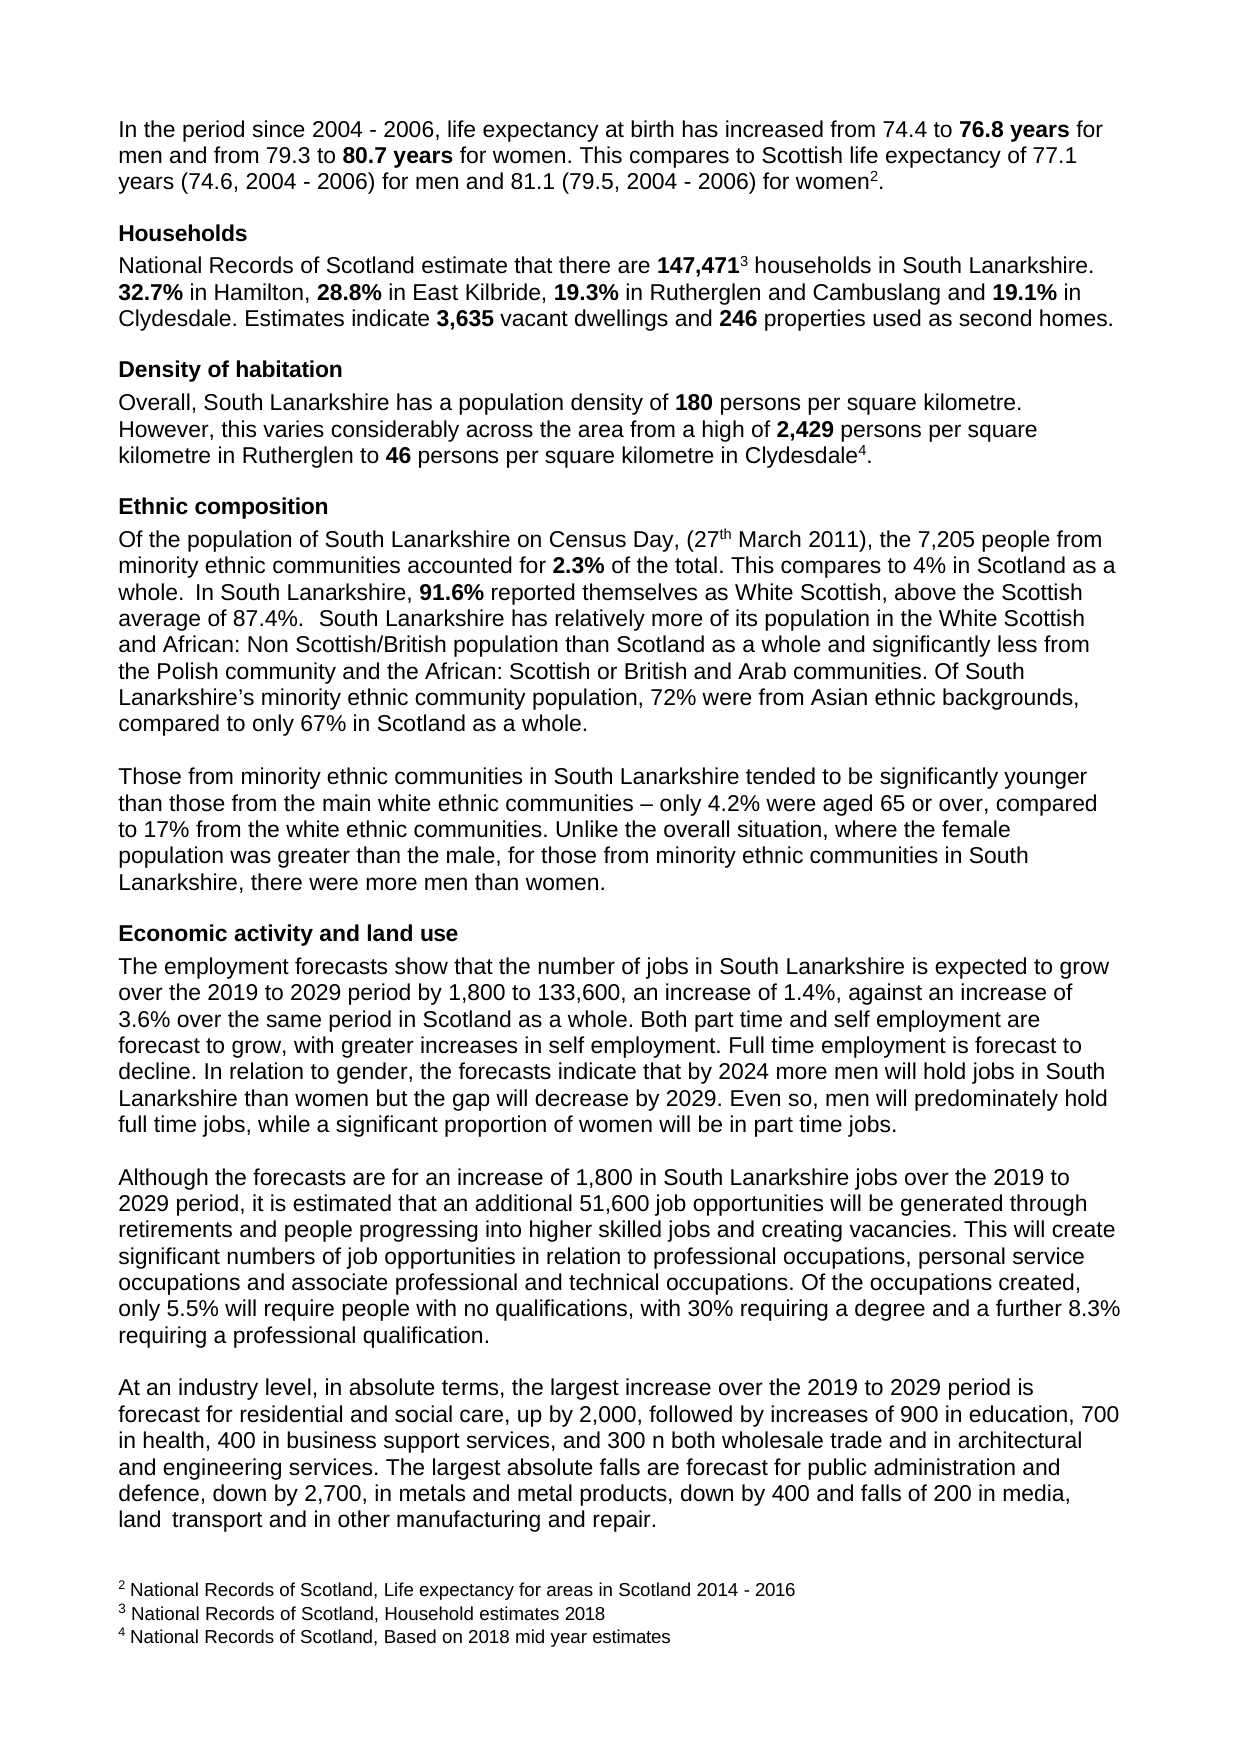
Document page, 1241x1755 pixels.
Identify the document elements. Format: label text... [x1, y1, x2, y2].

text 2 National Records of Scotland, Life expectancy for areas in Scotland 2014 - 2016 [118, 1578, 1196, 1601]
text Of the population of South Lanarkshire on Census Day, (27th March 2011), the 7,205 people from minority ethnic communities accounted for 2.3% of the total. This compares to 4% in Scotland as a whole. In South Lanarkshire, 91.6% reported themselves as White Scottish, above the Scottish average of 87.4%. South Lanarkshire has relatively more of its population in the White Scottish and African: Non Scottish/British population than Scotland as a whole and significantly less from the Polish community and the African: Scottish or British and Arab communities. Of South Lanarkshire’s minority ethnic community population, 72% were from Asian ethnic backgrounds, compared to only 67% in Scotland as a whole. [118, 526, 1118, 737]
text The employment forecasts show that the number of jobs in South Lanarkshire is expected to grow over the 2019 to 2029 period by 1,800 to 133,600, an increase of 1.4%, against an increase of 3.6% over the same period in Scotland as a whole. Both part time and self employment are forecast to grow, with greater increases in self employment. Full time employment is forecast to decline. In relation to gender, the forecasts indicate that by 2024 more men will hold jobs in South Lanarkshire than women but the gap will decrease by 2029. Even so, men will predominately hold full time jobs, while a significant proportion of women will be in part time jobs. [118, 953, 1118, 1137]
subtitle Ethnic composition [118, 493, 1196, 519]
text At an industry level, in absolute terms, the largest increase over the 2019 to 2029 period is forecast for residential and social care, up by 2,000, followed by increases of 900 in education, 700 in health, 400 in business support services, and 300 n both wholesale trade and in architectural and engineering services. The largest absolute falls are forecast for public administration and defence, down by 2,700, in metals and metal products, down by 400 and falls of 200 in media, land transport and in other manufacturing and repair. [118, 1374, 1119, 1532]
text 3 National Records of Scotland, Household estimates 2018 [118, 1601, 1196, 1624]
text In the period since 2004 - 2006, life expectancy at birth has increased from 74.4 to 76.8 years for men and from 79.3 to 80.7 years for women. This compares to Scottish life expectancy of 77.1 years (74.6, 2004 - 2006) for men and 81.1 (79.5, 2004 - 2006) for women2. [118, 116, 1118, 194]
subtitle Density of habitation [118, 356, 1196, 383]
text Although the forecasts are for an increase of 1,800 in South Lanarkshire jobs over the 2019 to 2029 period, it is estimated that an additional 51,600 job opportunities will be generated through retirements and people progressing into higher skilled jobs and creating vacancies. This will create significant numbers of job opportunities in relation to professional occupations, personal service occupations and associate professional and technical occupations. Of the occupations created, only 5.5% will require people with no qualifications, with 30% requiring a degree and a further 8.3% requiring a professional qualification. [118, 1163, 1121, 1348]
text Those from minority ethnic communities in South Lanarkshire tended to be significantly younger than those from the main white ethnic communities – only 4.2% were aged 65 or over, compared to 17% from the white ethnic communities. Unlike the overall situation, where the female population was greater than the male, for those from minority ethnic communities in South Lanarkshire, there were more men than women. [118, 763, 1109, 895]
subtitle Households [118, 220, 1196, 246]
text National Records of Scotland estimate that there are 147,4713 households in South Lanarkshire. 32.7% in Hamilton, 28.8% in East Kilbride, 19.3% in Rutherglen and Cambuslang and 19.1% in Clydesdale. Estimates indicate 3,635 vacant dwellings and 246 properties used as second homes. [118, 252, 1118, 331]
text Overall, South Lanarkshire has a population density of 180 persons per square kilometre. However, this varies considerably across the area from a high of 2,429 persons per square kilometre in Rutherglen to 46 persons per square kilometre in Clydesdale4. [118, 389, 1117, 468]
text 4 National Records of Scotland, Based on 2018 mid year estimates [118, 1625, 1196, 1648]
subtitle Economic activity and land use [118, 920, 1196, 946]
